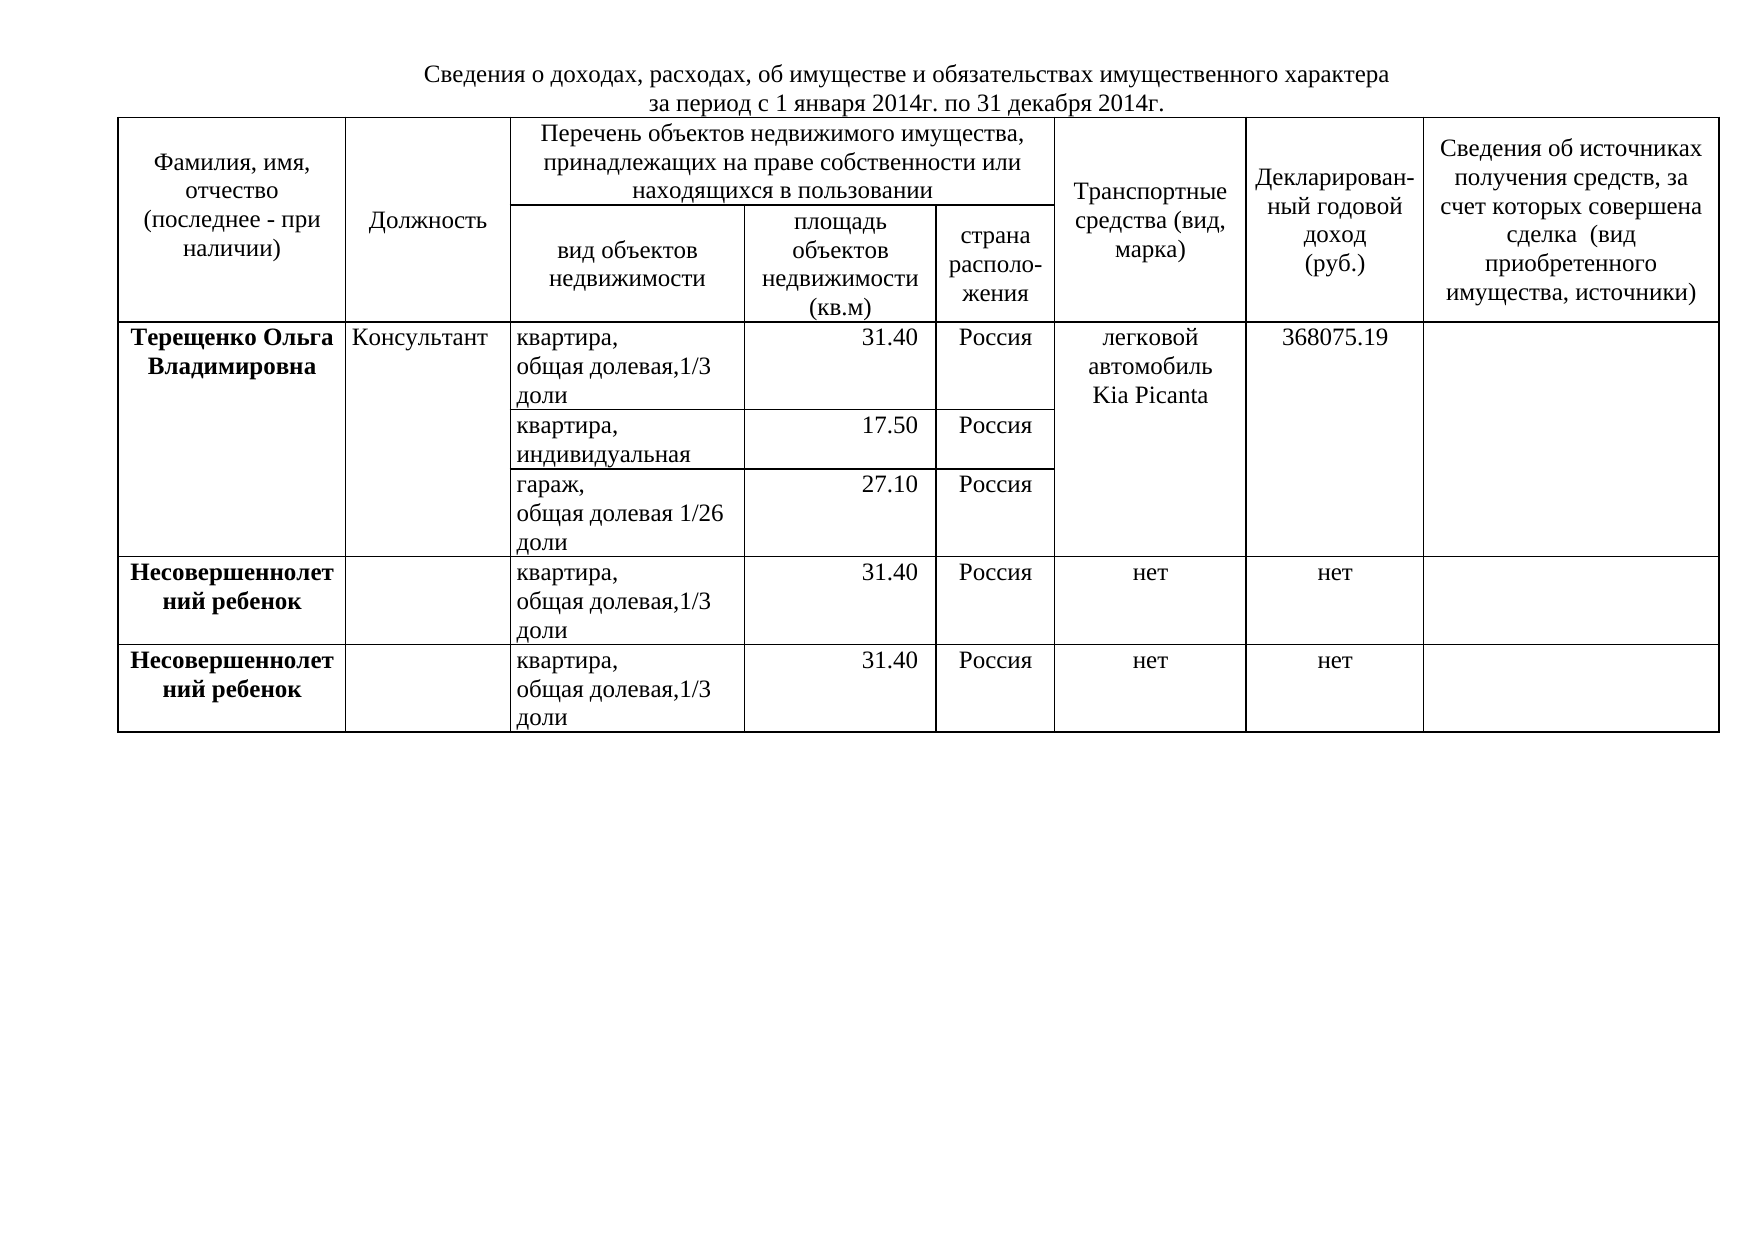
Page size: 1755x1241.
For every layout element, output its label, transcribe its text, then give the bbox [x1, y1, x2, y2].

table_cell легковой автомобиль Kia Picanta [1055, 323, 1245, 556]
table_cell [346, 645, 510, 731]
table_cell [1424, 645, 1718, 731]
table_cell квартира, общая долевая,1/3 доли [511, 323, 744, 409]
table_cell квартира, общая долевая,1/3 доли [511, 645, 744, 731]
table_cell вид объектов недвижимости [511, 206, 744, 321]
table_cell квартира, индивидуальная [511, 410, 744, 468]
table_cell Россия [937, 645, 1054, 731]
table_cell Несовершеннолетний ребенок [119, 645, 345, 731]
table_cell нет [1247, 645, 1423, 731]
table_cell Россия [937, 323, 1054, 409]
table_cell Россия [937, 470, 1054, 556]
table_cell Терещенко Ольга Владимировна [119, 323, 345, 556]
table_cell 31.40 [745, 645, 935, 731]
table_cell 17.50 [745, 410, 935, 468]
table_cell нет [1055, 557, 1245, 643]
text за период с 1 января 2014г. по 31 декабря 2014г. [118, 88, 1695, 117]
table_header Должность [346, 118, 510, 321]
table_cell [1424, 323, 1718, 556]
table_cell Несовершеннолетний ребенок [119, 557, 345, 643]
table_cell 31.40 [745, 557, 935, 643]
table_cell [346, 557, 510, 643]
text Сведения о доходах, расходах, об имуществе и обязательствах имущественного характера [118, 59, 1695, 88]
table_cell 31.40 [745, 323, 935, 409]
table_cell площадь объектов недвижимости (кв.м) [745, 206, 935, 321]
table_header Декларирован-ный годовой доход (руб.) [1247, 118, 1423, 321]
table_header Фамилия, имя, отчество (последнее - при наличии) [119, 118, 345, 321]
table_cell 27.10 [745, 470, 935, 556]
table_cell страна располо- жения [937, 206, 1054, 321]
table_cell гараж, общая долевая 1/26 доли [511, 470, 744, 556]
table_header Сведения об источниках получения средств, за счет которых совершена сделка (вид приобретенного имущества, источники) [1424, 118, 1718, 321]
table_cell квартира, общая долевая,1/3 доли [511, 557, 744, 643]
table_cell нет [1247, 557, 1423, 643]
table_header Транспортные средства (вид, марка) [1055, 118, 1245, 321]
table_cell Консультант [346, 323, 510, 556]
table_cell 368075.19 [1247, 323, 1423, 556]
table_cell [1424, 557, 1718, 643]
table_cell нет [1055, 645, 1245, 731]
table_cell Россия [937, 410, 1054, 468]
table_header Перечень объектов недвижимого имущества, принадлежащих на праве собственности или находящихся в пользовании [511, 118, 1054, 204]
table_cell Россия [937, 557, 1054, 643]
